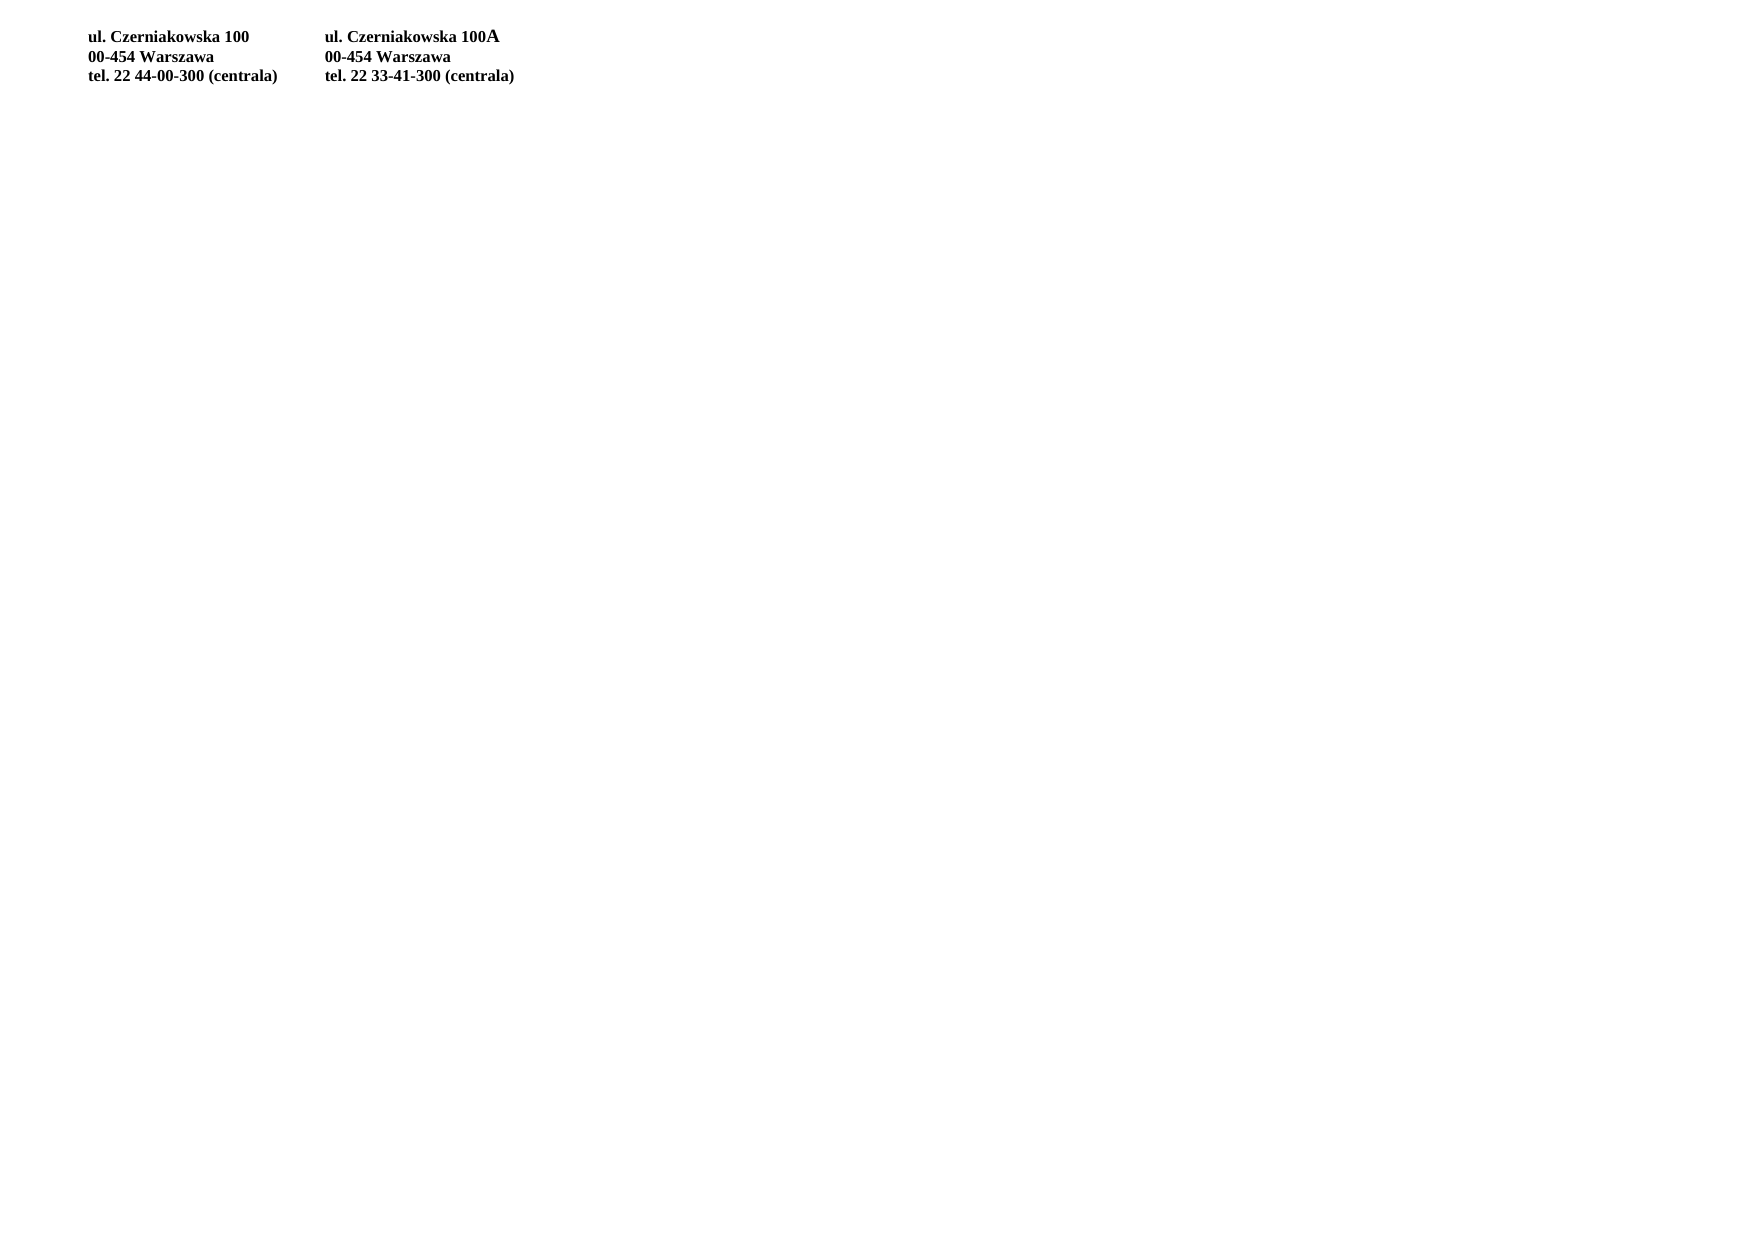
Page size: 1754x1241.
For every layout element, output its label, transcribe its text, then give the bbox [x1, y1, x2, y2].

text ul. Czerniakowska 100 ul. Czerniakowska 100A [29, 25, 561, 46]
text 00-454 Warszawa 00-454 Warszawa [29, 46, 561, 66]
text tel. 22 44-00-300 (centrala) tel. 22 33-41-300 (centrala) [29, 66, 561, 85]
